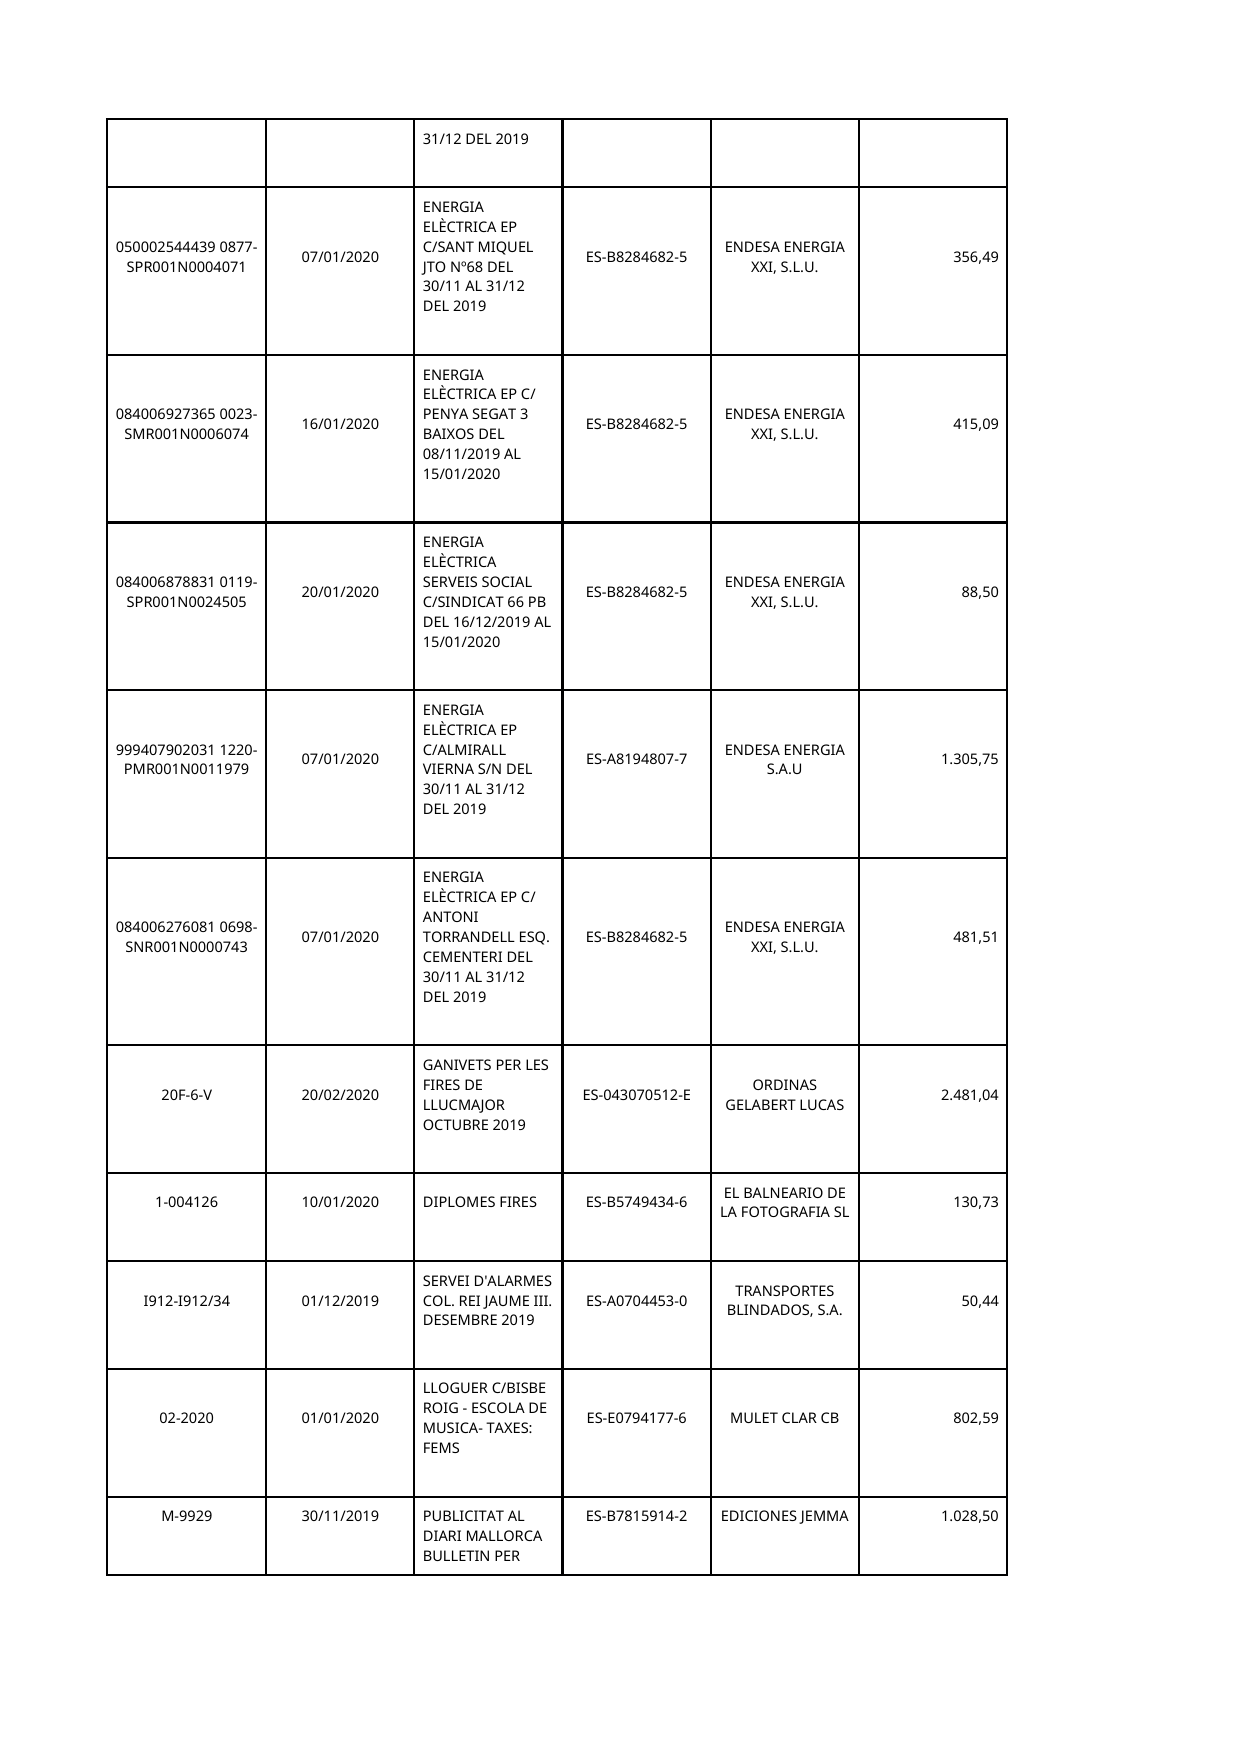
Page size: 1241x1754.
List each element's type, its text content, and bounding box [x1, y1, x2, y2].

table_cell ES-B7815914-2 [564, 1498, 710, 1574]
table_cell 084006927365 0023-SMR001N0006074 [108, 356, 265, 521]
table_cell 88,50 [860, 524, 1006, 689]
table_cell 07/01/2020 [267, 691, 413, 857]
table_cell [860, 120, 1006, 186]
table_cell ENDESA ENERGIA XXI, S.L.U. [712, 524, 858, 689]
table_cell ORDINAS GELABERT LUCAS [712, 1046, 858, 1172]
table_cell I912-I912/34 [108, 1262, 265, 1368]
table_cell ES-B8284682-5 [564, 188, 710, 354]
table_cell 07/01/2020 [267, 188, 413, 354]
table_cell TRANSPORTES BLINDADOS, S.A. [712, 1262, 858, 1368]
table_cell ES-043070512-E [564, 1046, 710, 1172]
table_cell 802,59 [860, 1370, 1006, 1496]
table_cell [712, 120, 858, 186]
table_cell 999407902031 1220-PMR001N0011979 [108, 691, 265, 857]
table_cell 01/01/2020 [267, 1370, 413, 1496]
table_cell ES-E0794177-6 [564, 1370, 710, 1496]
table_cell 481,51 [860, 859, 1006, 1044]
table_cell SERVEI D'ALARMES COL. REI JAUME III. DESEMBRE 2019 [415, 1262, 561, 1368]
table_cell 10/01/2020 [267, 1174, 413, 1260]
table_cell 2.481,04 [860, 1046, 1006, 1172]
table_cell 01/12/2019 [267, 1262, 413, 1368]
table_cell EL BALNEARIO DE LA FOTOGRAFIA SL [712, 1174, 858, 1260]
table_cell 20F-6-V [108, 1046, 265, 1172]
table_cell ES-B5749434-6 [564, 1174, 710, 1260]
table_cell 20/02/2020 [267, 1046, 413, 1172]
table_cell MULET CLAR CB [712, 1370, 858, 1496]
table_cell M-9929 [108, 1498, 265, 1574]
table_cell 1.305,75 [860, 691, 1006, 857]
table_cell [108, 120, 265, 186]
table_cell 07/01/2020 [267, 859, 413, 1044]
table_cell ENERGIA ELÈCTRICA EP C/ ANTONI TORRANDELL ESQ. CEMENTERI DEL 30/11 AL 31/12 DEL 2019 [415, 859, 561, 1044]
table_cell ES-A0704453-0 [564, 1262, 710, 1368]
table_cell 415,09 [860, 356, 1006, 521]
table_cell 084006878831 0119-SPR001N0024505 [108, 524, 265, 689]
table_cell PUBLICITAT AL DIARI MALLORCA BULLETIN PER [415, 1498, 561, 1574]
table_cell ENERGIA ELÈCTRICA EP C/ALMIRALL VIERNA S/N DEL 30/11 AL 31/12 DEL 2019 [415, 691, 561, 857]
table_cell 50,44 [860, 1262, 1006, 1368]
table_cell ENERGIA ELÈCTRICA EP C/ PENYA SEGAT 3 BAIXOS DEL 08/11/2019 AL 15/01/2020 [415, 356, 561, 521]
table_cell 20/01/2020 [267, 524, 413, 689]
table_cell ENERGIA ELÈCTRICA SERVEIS SOCIAL C/SINDICAT 66 PB DEL 16/12/2019 AL 15/01/2020 [415, 524, 561, 689]
table_cell GANIVETS PER LES FIRES DE LLUCMAJOR OCTUBRE 2019 [415, 1046, 561, 1172]
table_cell 30/11/2019 [267, 1498, 413, 1574]
table_cell ENERGIA ELÈCTRICA EP C/SANT MIQUEL JTO Nº68 DEL 30/11 AL 31/12 DEL 2019 [415, 188, 561, 354]
table_cell DIPLOMES FIRES [415, 1174, 561, 1260]
table_cell ES-B8284682-5 [564, 859, 710, 1044]
table_cell ENDESA ENERGIA XXI, S.L.U. [712, 356, 858, 521]
table_cell [267, 120, 413, 186]
table_cell 31/12 DEL 2019 [415, 120, 561, 186]
table_cell 1.028,50 [860, 1498, 1006, 1574]
table_cell EDICIONES JEMMA [712, 1498, 858, 1574]
table_cell 1-004126 [108, 1174, 265, 1260]
table_cell 130,73 [860, 1174, 1006, 1260]
table_cell ES-B8284682-5 [564, 356, 710, 521]
table_cell 02-2020 [108, 1370, 265, 1496]
table_cell 16/01/2020 [267, 356, 413, 521]
table_cell ENDESA ENERGIA S.A.U [712, 691, 858, 857]
table_cell 084006276081 0698-SNR001N0000743 [108, 859, 265, 1044]
table_cell ES-A8194807-7 [564, 691, 710, 857]
table_cell ENDESA ENERGIA XXI, S.L.U. [712, 859, 858, 1044]
table_cell [564, 120, 710, 186]
table_cell 356,49 [860, 188, 1006, 354]
table_cell 050002544439 0877-SPR001N0004071 [108, 188, 265, 354]
table_cell ENDESA ENERGIA XXI, S.L.U. [712, 188, 858, 354]
table_cell ES-B8284682-5 [564, 524, 710, 689]
table_cell LLOGUER C/BISBE ROIG - ESCOLA DE MUSICA- TAXES: FEMS [415, 1370, 561, 1496]
